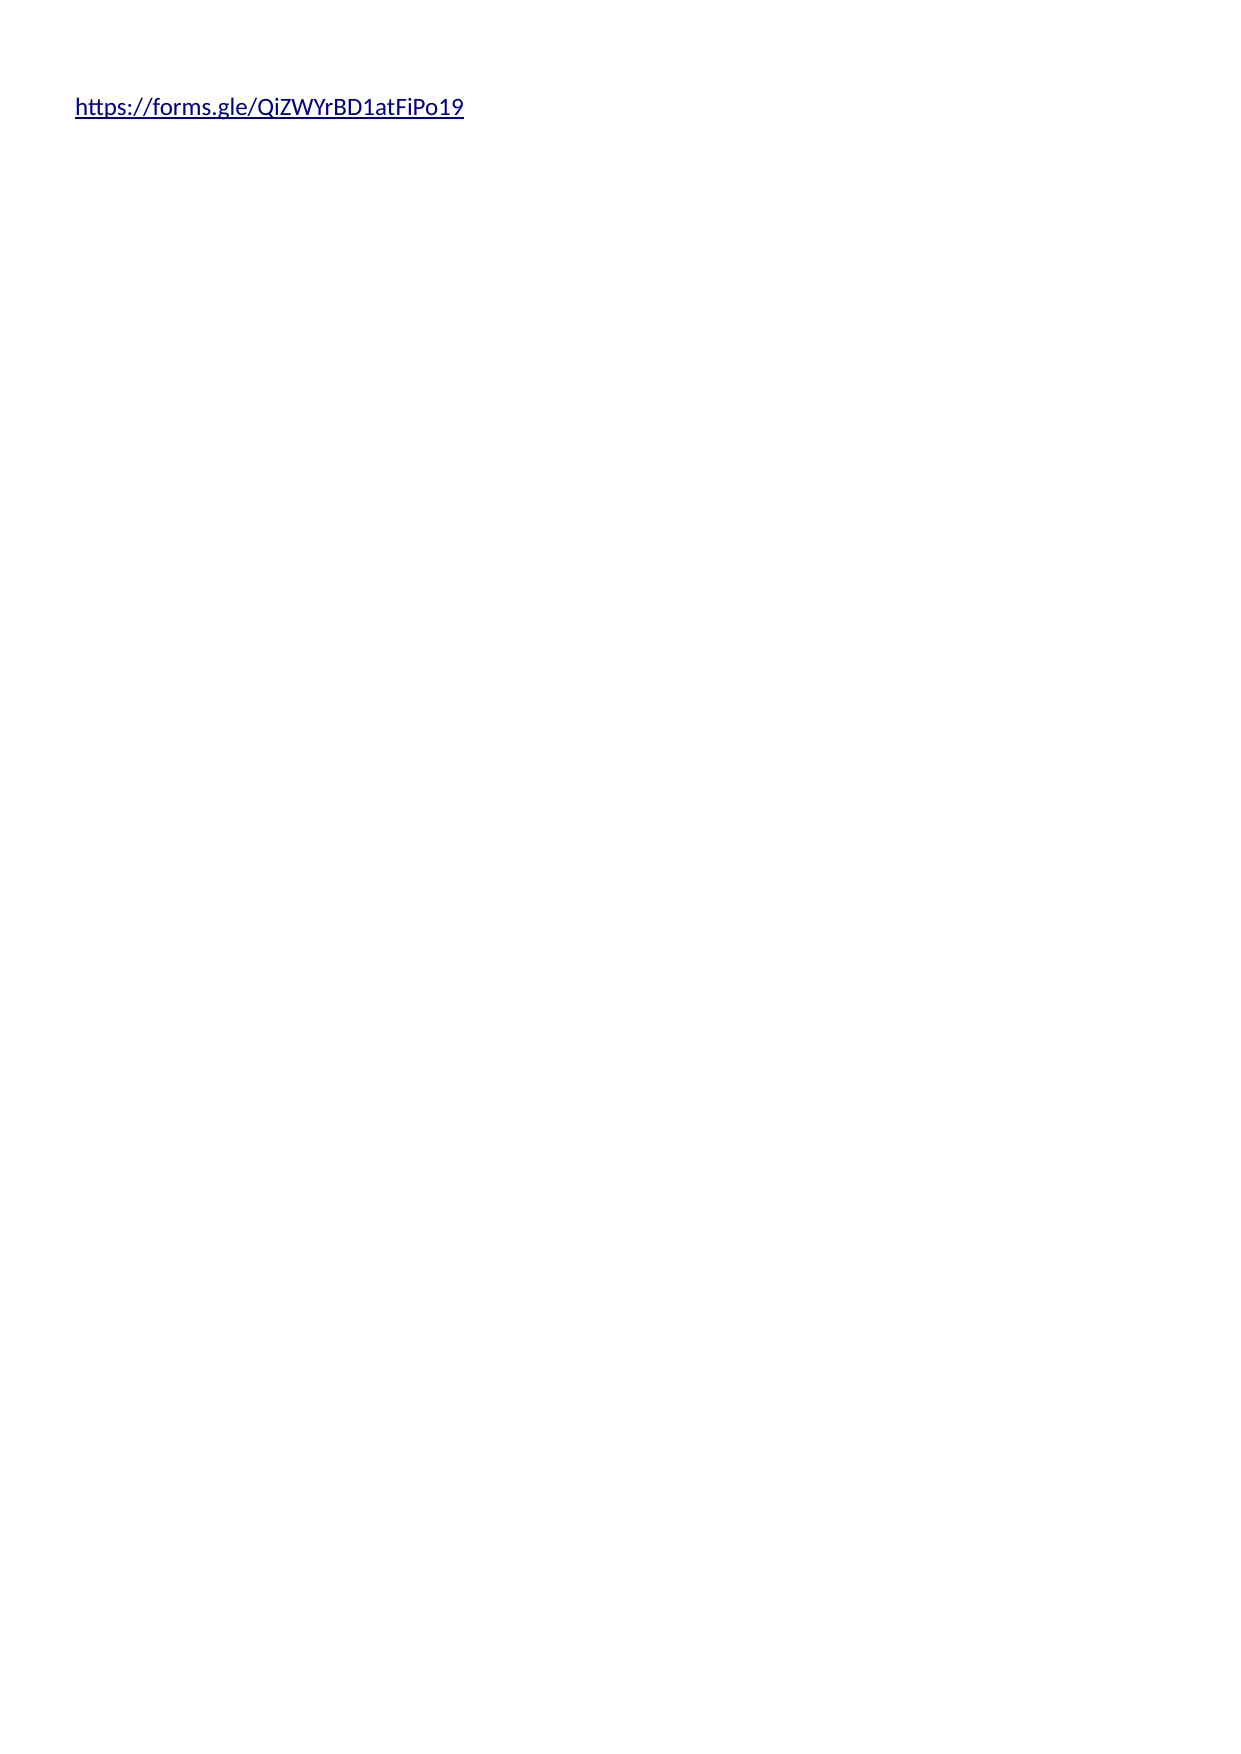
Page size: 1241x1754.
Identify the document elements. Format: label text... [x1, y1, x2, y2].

text https://forms.gle/QiZWYrBD1atFiPo19 [75, 64, 1165, 127]
